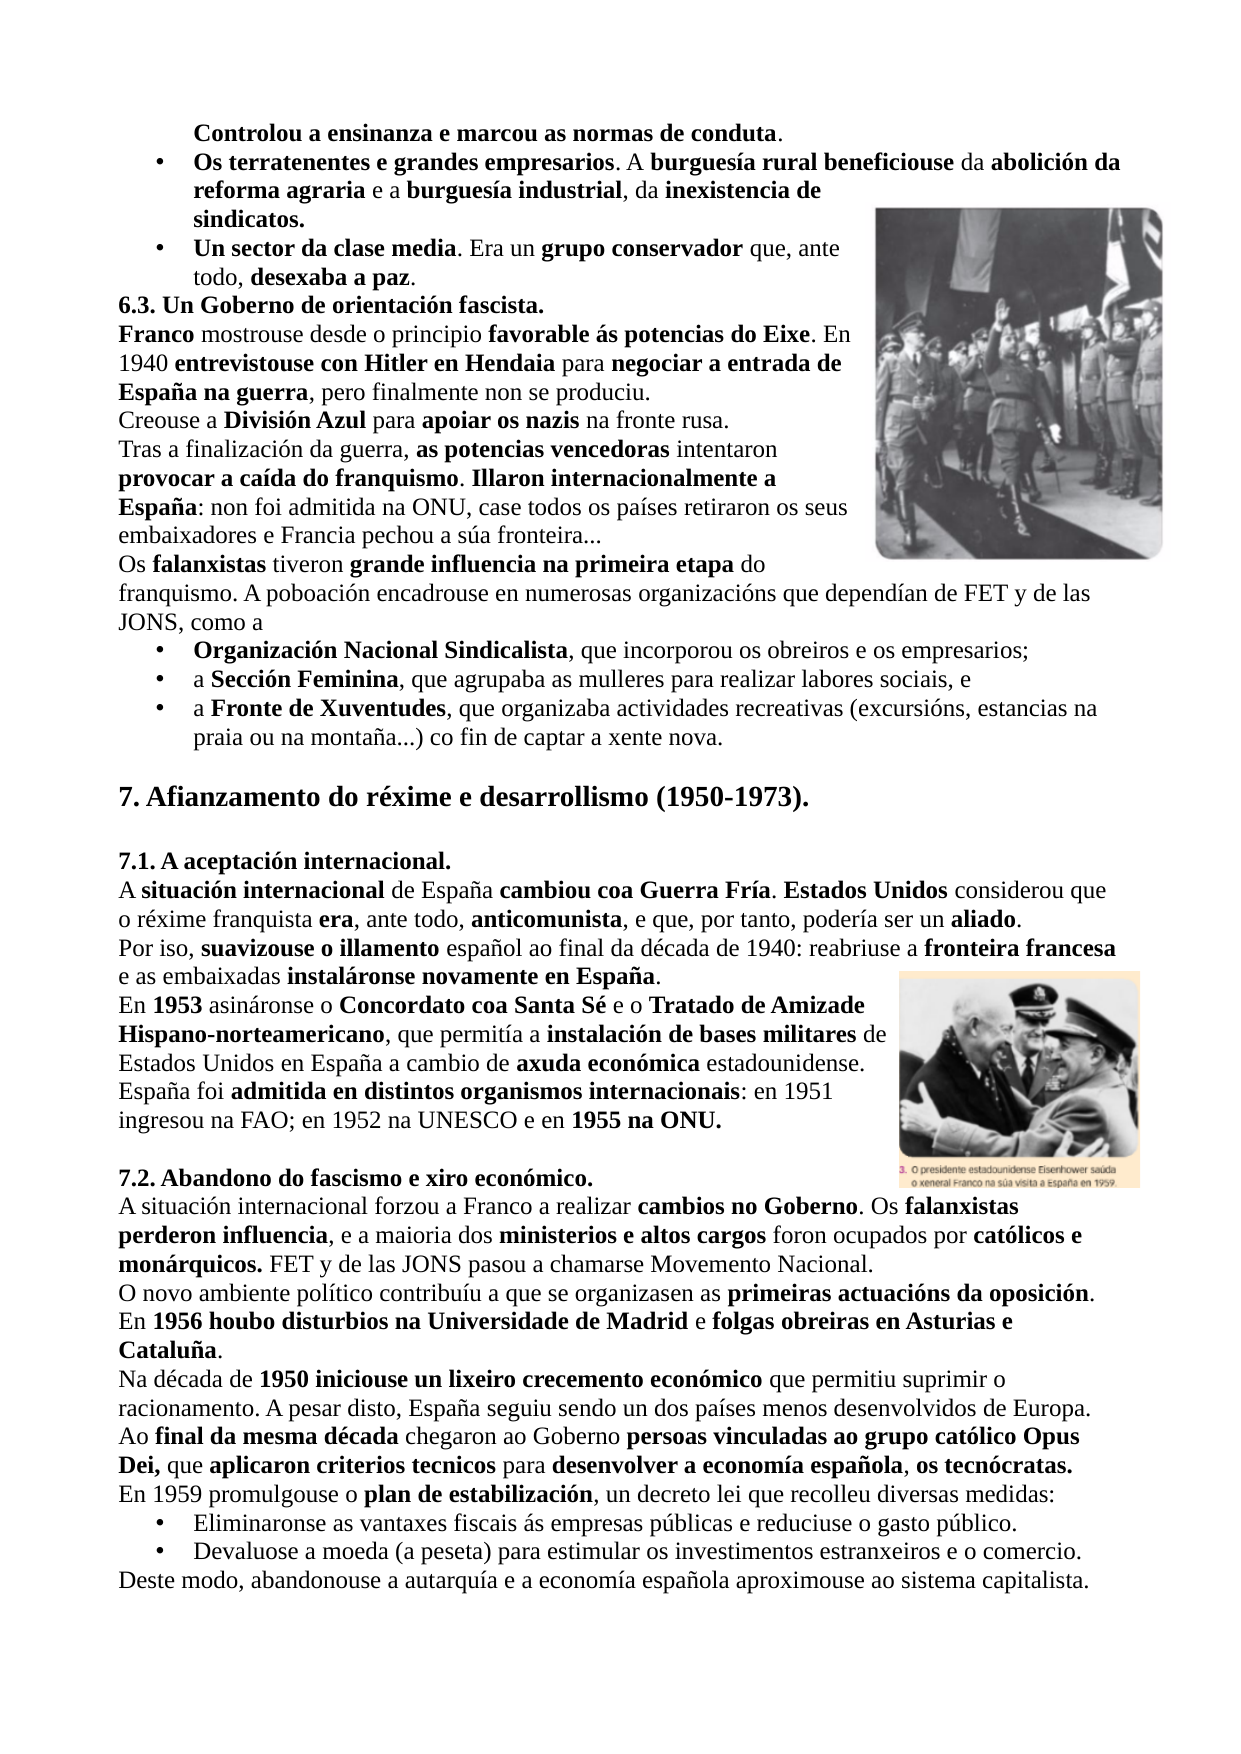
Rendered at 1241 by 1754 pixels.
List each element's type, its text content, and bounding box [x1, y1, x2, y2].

list Eliminaronse as vantaxes fiscais ás empresas públicas e reduciuse o gasto público. [156, 1508, 1122, 1536]
list Un sector da clase media. Era un grupo conservador que, ante todo, desexaba a paz. [156, 233, 865, 291]
text 6.3. Un Goberno de orientación fascista. [118, 291, 865, 319]
list Devaluose a moeda (a peseta) para estimular os investimentos estranxeiros e o comercio. [156, 1536, 1122, 1565]
list a Sección Feminina, que agrupaba as mulleres para realizar labores sociais, e [156, 664, 1122, 693]
text Creouse a División Azul para apoiar os nazis na fronte rusa. [118, 406, 865, 434]
list Organización Nacional Sindicalista, que incorporou os obreiros e os empresarios; [156, 636, 1122, 664]
text Tras a finalización da guerra, as potencias vencedoras intentaron provocar a caída do franquismo. Illaron internacionalmente a España: non foi admitida na ONU, case todos os países retiraron os seus embaixadores e Francia pechou a súa fronteira... [118, 434, 865, 549]
text Os falanxistas tiveron grande influencia na primeira etapa do franquismo. A poboación encadrouse en numerosas organizacións que dependían de FET y de las JONS, como a [118, 549, 1122, 636]
text Deste modo, abandonouse a autarquía e a economía española aproximouse ao sistema capitalista. [118, 1565, 1122, 1594]
picture [899, 971, 1141, 1188]
text A situación internacional forzou a Franco a realizar cambios no Goberno. Os falanxistas perderon influencia, e a maioria dos ministerios e altos cargos foron ocupados por católicos e monárquicos. FET y de las JONS pasou a chamarse Movemento Nacional. [118, 1191, 1122, 1278]
text Franco mostrouse desde o principio favorable ás potencias do Eixe. En 1940 entrevistouse con Hitler en Hendaia para negociar a entrada de España na guerra, pero finalmente non se produciu. [118, 319, 865, 406]
list Os terratenentes e grandes empresarios. A burguesía rural beneficiouse da abolición da reforma agraria e a burguesía industrial, da inexistencia de sindicatos. [156, 147, 1122, 233]
text A situación internacional de España cambiou coa Guerra Fría. Estados Unidos considerou que o réxime franquista era, ante todo, anticomunista, e que, por tanto, podería ser un aliado. [118, 875, 1122, 933]
text O novo ambiente político contribuíu a que se organizasen as primeiras actuacións da oposición. [118, 1278, 1122, 1306]
list a Fronte de Xuventudes, que organizaba actividades recreativas (excursións, estancias na praia ou na montaña...) co fin de captar a xente nova. [156, 693, 1122, 751]
text España foi admitida en distintos organismos internacionais: en 1951 ingresou na FAO; en 1952 na UNESCO e en 1955 na ONU. [118, 1076, 899, 1134]
text 7. Afianzamento do réxime e desarrollismo (1950-1973). [118, 779, 1122, 813]
text 7.2. Abandono do fascismo e xiro económico. [118, 1163, 1122, 1191]
text Ao final da mesma década chegaron ao Goberno persoas vinculadas ao grupo católico Opus Dei, que aplicaron criterios tecnicos para desenvolver a economía española, os tecnócratas. [118, 1421, 1122, 1479]
text En 1953 asináronse o Concordato coa Santa Sé e o Tratado de Amizade Hispano-norteamericano, que permitía a instalación de bases militares de Estados Unidos en España a cambio de axuda económica estadounidense. [118, 990, 899, 1076]
text Na década de 1950 iniciouse un lixeiro crecemento económico que permitiu suprimir o racionamento. A pesar disto, España seguiu sendo un dos países menos desenvolvidos de Europa. [118, 1364, 1122, 1421]
list Controlou a ensinanza e marcou as normas de conduta. [156, 118, 1122, 147]
text Por iso, suavizouse o illamento español ao final da década de 1940: reabriuse a fronteira francesa e as embaixadas instaláronse novamente en España. [118, 933, 1122, 990]
text 7.1. A aceptación internacional. [118, 846, 1122, 875]
text En 1959 promulgouse o plan de estabilización, un decreto lei que recolleu diversas medidas: [118, 1479, 1122, 1508]
text En 1956 houbo disturbios na Universidade de Madrid e folgas obreiras en Asturias e Cataluña. [118, 1306, 1122, 1364]
